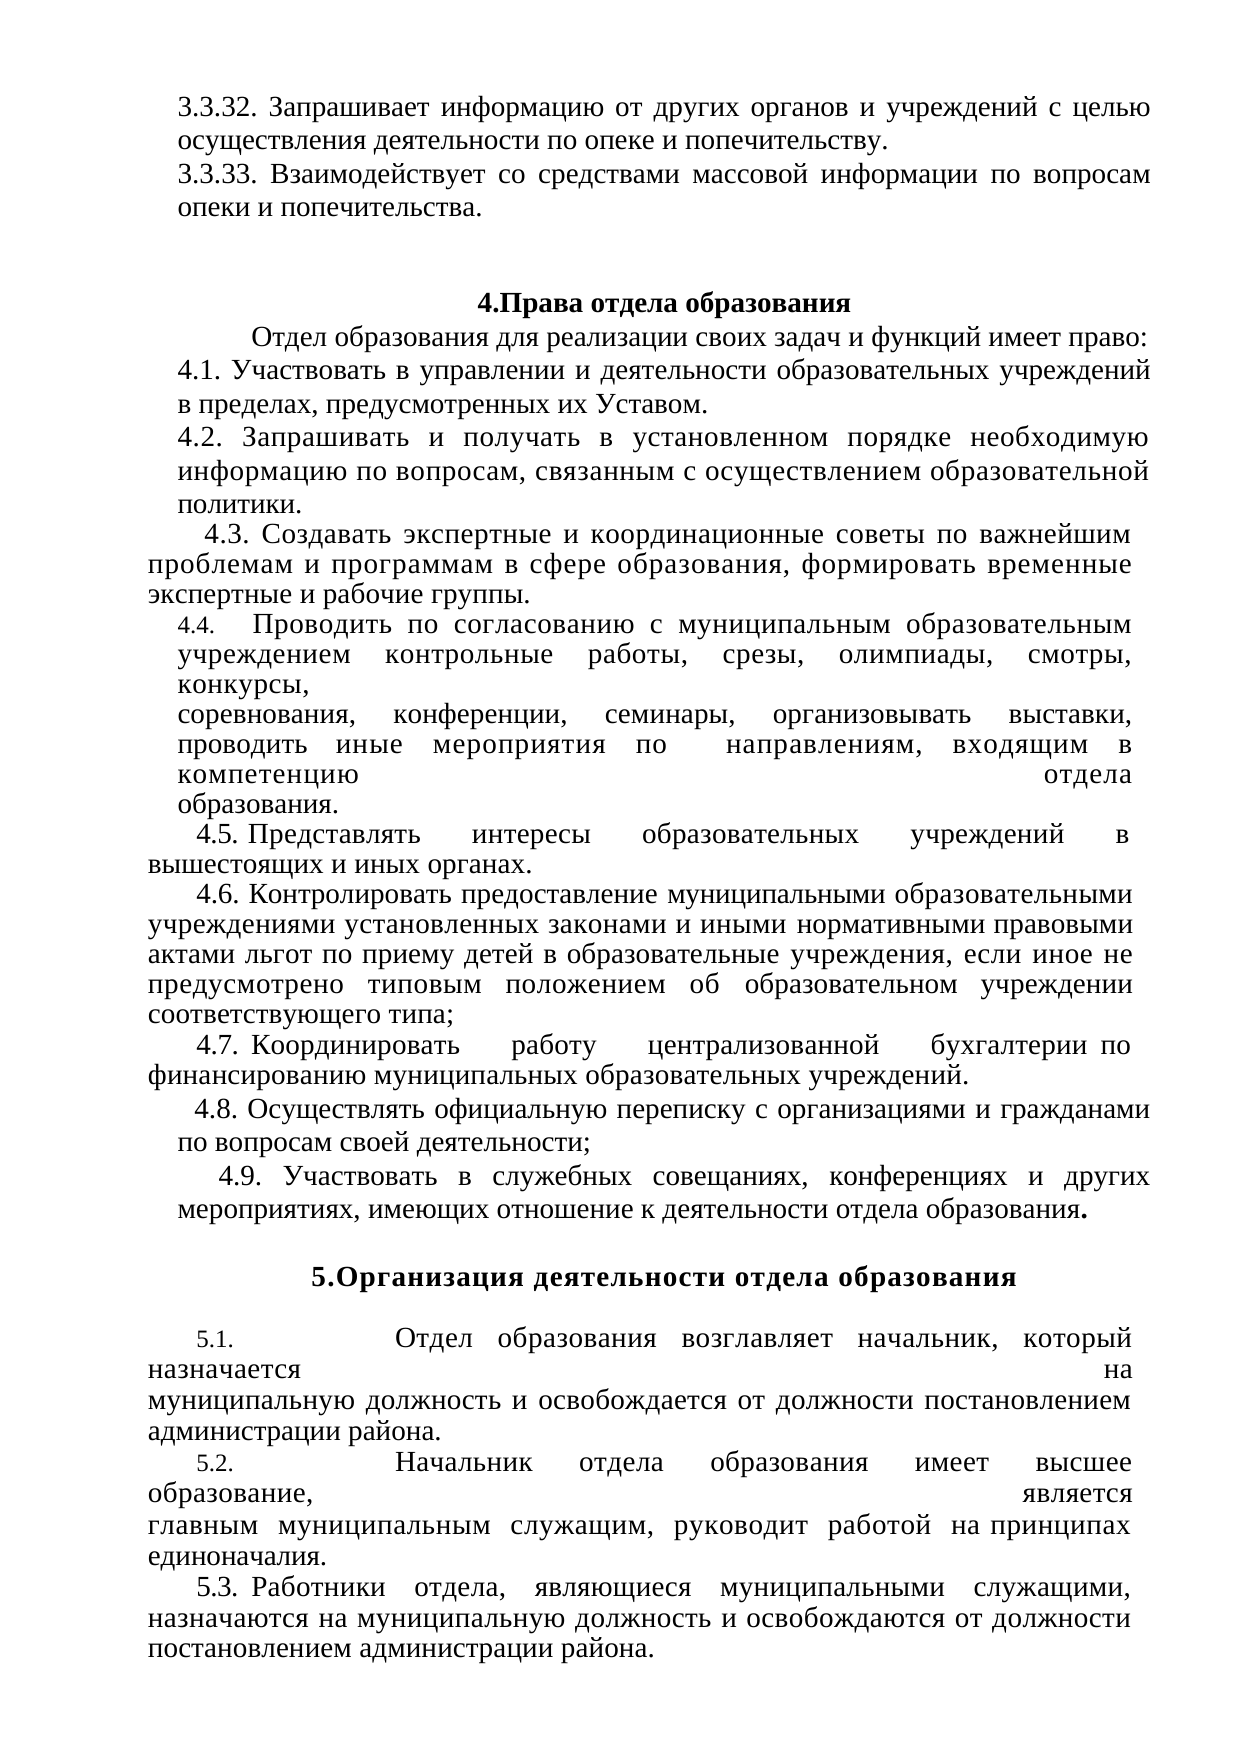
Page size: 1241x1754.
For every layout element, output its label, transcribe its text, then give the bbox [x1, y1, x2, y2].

text 4.2. Запрашивать и получать в установленном порядке необходимую информацию по вопросам, связанным с осуществлением образовательной политики. [177, 419, 1152, 520]
text 3.3.32. Запрашивает информацию от других органов и учреждений с целью осуществления деятельности по опеке и попечительству. [177, 89, 1152, 156]
list Начальник отдела образования имеет высшее образование, является главным муниципальным служащим, руководит работой на принципах единоначалия. [148, 1446, 1133, 1572]
text 4.Права отдела образования [177, 285, 1152, 319]
list Проводить по согласованию с муниципальным образовательным учреждением контрольные работы, срезы, олимпиады, смотры, конкурсы, соревнования, конференции, семинары, организовывать выставки, проводить иные мероприятия по направлениям, входящим в компетенцию отдела образования. [177, 610, 1133, 820]
text 4.5. Представлять интересы образовательных учреждений в вышестоящих и иных органах. [148, 820, 1133, 880]
list Отдел образования возглавляет начальник, который назначается на муниципальную должность и освобождается от должности постановлением администрации района. [148, 1322, 1133, 1446]
text 4.9. Участвовать в служебных совещаниях, конференциях и других мероприятиях, имеющих отношение к деятельности отдела образования. [177, 1158, 1152, 1225]
text 5.Организация деятельности отдела образования [177, 1259, 1152, 1292]
text 4.1. Участвовать в управлении и деятельности образовательных учреждений в пределах, предусмотренных их Уставом. [177, 352, 1152, 419]
text Отдел образования для реализации своих задач и функций имеет право: [177, 319, 1152, 352]
text 3.3.33. Взаимодействует со средствами массовой информации по вопросам опеки и попечительства. [177, 156, 1152, 223]
text 4.6. Контролировать предоставление муниципальными образовательными учреждениями установленных законами и иными нормативными правовыми актами льгот по приему детей в образовательные учреждения, если иное не предусмотрено типовым положением об образовательном учреждении соответствующего типа; [148, 880, 1133, 1030]
text 5.3. Работники отдела, являющиеся муниципальными служащими, назначаются на муниципальную должность и освобождаются от должности постановлением администрации района. [148, 1572, 1133, 1664]
text 4.7. Координировать работу централизованной бухгалтерии по финансированию муниципальных образовательных учреждений. [148, 1030, 1133, 1091]
text 4.3. Создавать экспертные и координационные советы по важнейшим проблемам и программам в сфере образования, формировать временные экспертные и рабочие группы. [148, 520, 1133, 610]
text 4.8. Осуществлять официальную переписку с организациями и гражданами по вопросам своей деятельности; [177, 1091, 1152, 1158]
